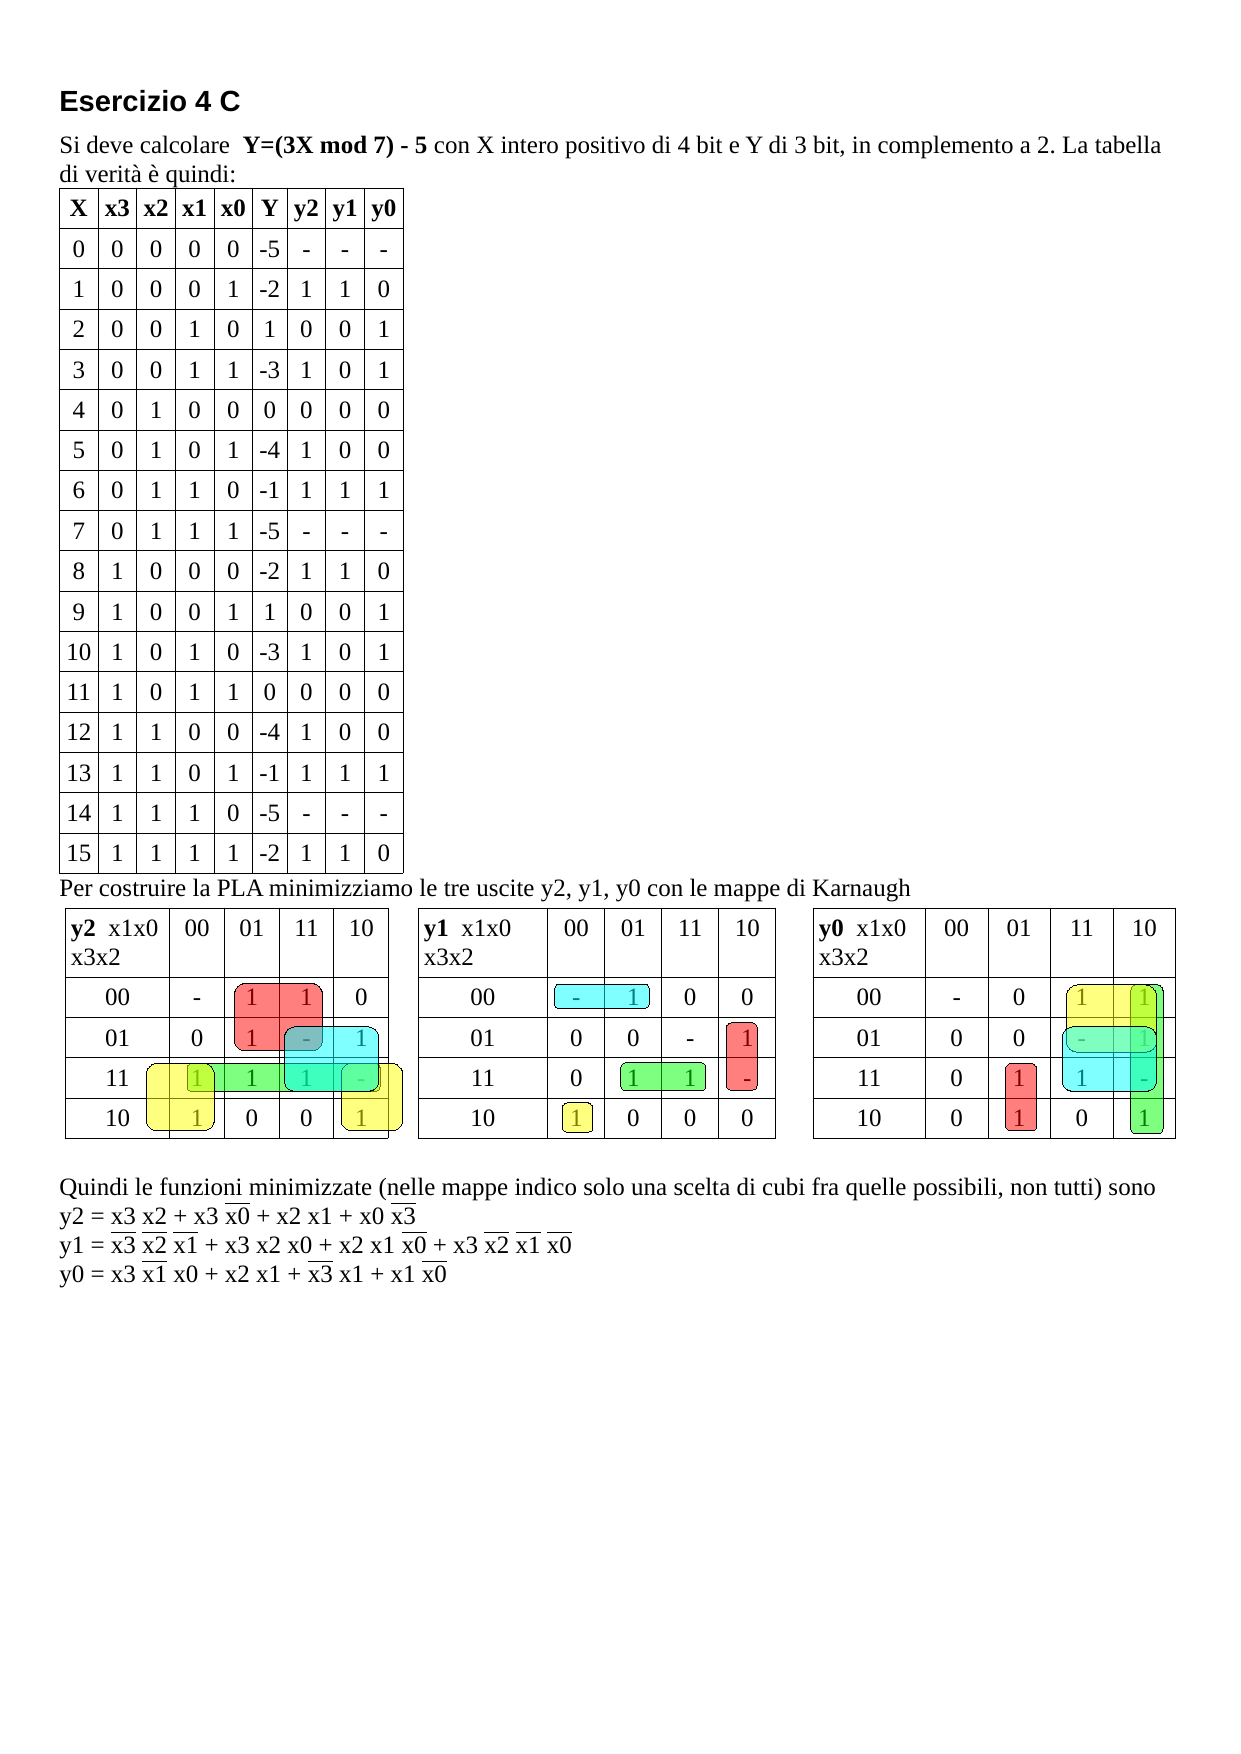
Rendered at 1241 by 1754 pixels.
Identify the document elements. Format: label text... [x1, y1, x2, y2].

table_cell 1 [280, 1092, 333, 1097]
table_header 11 [280, 909, 333, 977]
table_cell 1 [215, 753, 252, 792]
text Si deve calcolare Y=(3X mod 7) - 5 con X intero positivo di 4 bit e Y di 3 bit, in complemento a 2. La tabella di verità è quindi: [59, 130, 1181, 188]
subtitle Esercizio 4 C [59, 84, 1181, 118]
table_cell 1 [1114, 978, 1175, 1017]
table_cell 0 [605, 1099, 661, 1138]
table_cell - [1114, 1092, 1130, 1097]
table_cell 1 [176, 793, 214, 833]
table_cell 0 [326, 390, 364, 429]
table_cell -5 [253, 793, 287, 833]
table_cell 1 [288, 834, 325, 873]
table_header x2 [137, 189, 175, 228]
table_cell 1 [215, 834, 252, 873]
table_cell 0 [326, 431, 364, 470]
text Quindi le funzioni minimizzate (nelle mappe indico solo una scelta di cubi fra quelle possibili, non tutti) sono [59, 1172, 1181, 1201]
table_cell 1 [99, 551, 136, 591]
table_cell 1 [137, 834, 175, 873]
table_cell 0 [99, 269, 136, 308]
text y2 = x3 x2 + x3 x0 + x2 x1 + x0 x3 [59, 1201, 1181, 1230]
table_header 11 [662, 909, 718, 977]
table_cell - [326, 229, 364, 268]
table_cell 1 [176, 310, 214, 349]
table_cell [1067, 1018, 1113, 1028]
table_header 10 [334, 909, 388, 977]
table_cell 0 [548, 1018, 604, 1057]
table_cell 1 [605, 978, 661, 1017]
table_cell -3 [253, 632, 287, 671]
table_cell 1 [365, 592, 403, 631]
table_cell 1 [365, 471, 403, 510]
table_cell 1 [1114, 1099, 1175, 1138]
table_cell 1 [176, 471, 214, 510]
table_header [807, 902, 1181, 1172]
table_cell 0 [288, 672, 325, 712]
table_header 11 [1051, 909, 1113, 977]
table_cell - [288, 229, 325, 268]
table_cell 0 [288, 592, 325, 631]
table_cell 1 [326, 551, 364, 591]
table_header 00 [170, 909, 224, 977]
table_cell - [719, 1058, 775, 1097]
text x0 [1131, 1026, 1156, 1052]
table_cell 1 [719, 1018, 775, 1057]
table_cell 1 [137, 471, 175, 510]
table_cell 1 [334, 1099, 388, 1138]
table_cell 01 [1066, 984, 1113, 1017]
table_header y0 [365, 189, 403, 228]
table_cell 1 [1164, 1018, 1175, 1057]
table_cell 0 [326, 713, 364, 752]
table_cell 0 [215, 390, 252, 429]
table_cell 14 [60, 793, 98, 833]
table_header 01 [605, 909, 661, 977]
table_cell 0 [365, 390, 403, 429]
table_cell 0 [99, 229, 136, 268]
table_cell 1 [137, 390, 175, 429]
table_cell 1 [170, 1099, 214, 1130]
table_cell 3 [60, 350, 98, 389]
table_cell 1 [662, 1058, 718, 1097]
table_cell 01 [814, 1018, 925, 1057]
table_cell 0 [176, 229, 214, 268]
table_cell - [365, 511, 403, 550]
table_cell 0 [176, 431, 214, 470]
table_cell 4 [60, 390, 98, 429]
table_cell 1 [99, 632, 136, 671]
table_cell 00 [419, 978, 547, 1017]
table_cell [210, 1064, 224, 1091]
table_cell 9 [60, 592, 98, 631]
table_cell 1 [288, 753, 325, 792]
table_cell 11 [814, 1058, 925, 1097]
table_cell - [1051, 1018, 1066, 1057]
table_cell 0 [326, 672, 364, 712]
table_cell 0 [253, 672, 287, 712]
table_cell 1 [989, 1099, 1050, 1138]
table_cell 1 [99, 834, 136, 873]
table_cell -5 [253, 229, 287, 268]
table_cell 1 [326, 269, 364, 308]
table_cell - [170, 978, 224, 1017]
table_cell 7 [60, 511, 98, 550]
table_cell 1 [225, 1058, 279, 1063]
table_cell 0 [365, 834, 403, 873]
table_header 00 [926, 909, 988, 977]
table_header y1 [326, 189, 364, 228]
table_cell 0 [137, 672, 175, 712]
table_cell - [288, 511, 325, 550]
table_cell 11 [419, 1058, 547, 1097]
table_cell 0 [99, 350, 136, 389]
table_cell 11 [66, 1058, 169, 1097]
table_header Y [253, 189, 287, 228]
table_cell 8 [60, 551, 98, 591]
table_cell 10 [60, 632, 98, 671]
table_header y2 [288, 189, 325, 228]
table_cell 1 [548, 1099, 604, 1138]
table_cell 5 [60, 431, 98, 470]
table_cell 0 [176, 390, 214, 429]
table_cell 0 [215, 713, 252, 752]
table_cell 1 [176, 350, 214, 389]
table_cell 0 [99, 431, 136, 470]
table_cell 1 [215, 672, 252, 712]
table_cell 0 [548, 1058, 604, 1097]
table_cell 2 [60, 310, 98, 349]
table_cell 1 [215, 592, 252, 631]
table_cell -2 [253, 551, 287, 591]
table_cell 1 [288, 350, 325, 389]
table_cell 0 [137, 632, 175, 671]
table_cell 1 [137, 713, 175, 752]
table_cell [1114, 1018, 1130, 1026]
text y0 = x3 x1 x0 + x2 x1 + x3 x1 + x1 x0 [59, 1259, 1181, 1287]
table_cell 1 [225, 1018, 279, 1057]
table_cell 0 [719, 978, 775, 1017]
table_cell 1 [176, 632, 214, 671]
table_cell 0 [99, 511, 136, 550]
table_header [59, 902, 412, 1172]
table_cell 1 [99, 592, 136, 631]
table_cell - [326, 511, 364, 550]
table_cell 0 [334, 978, 388, 1017]
table_cell [147, 1099, 169, 1130]
table_cell 0 [215, 229, 252, 268]
table_cell 0 [137, 350, 175, 389]
table_cell 1 [60, 269, 98, 308]
table_header 10 [719, 909, 775, 977]
table_cell 0 [926, 1058, 988, 1097]
table_cell - [926, 978, 988, 1017]
table_cell 1 [326, 753, 364, 792]
table_cell 0 [326, 350, 364, 389]
table_cell 1 [365, 310, 403, 349]
table_cell 0 [719, 1099, 775, 1138]
table_cell 0 [365, 269, 403, 308]
table_cell 1 [215, 269, 252, 308]
table_cell 0 [137, 592, 175, 631]
table_cell 0 [288, 390, 325, 429]
table_cell 0 [280, 1099, 333, 1138]
table_cell 0 [365, 551, 403, 591]
table_cell 0 [60, 229, 98, 268]
table_cell 10 [419, 1099, 547, 1138]
table_cell 0 [288, 310, 325, 349]
table_cell 0 [215, 310, 252, 349]
table_cell 0 [605, 1018, 661, 1057]
table_cell 1 [288, 713, 325, 752]
table_cell 1 [215, 1092, 224, 1097]
table_cell 10 [814, 1099, 925, 1138]
table_header x3 [99, 189, 136, 228]
table_cell 1 [99, 713, 136, 752]
table_cell 13 [60, 753, 98, 792]
text y1 = x3 x2 x1 + x3 x2 x0 + x2 x1 x0 + x3 x2 x1 x0 [59, 1230, 1181, 1259]
table_cell -2 [253, 834, 287, 873]
table_cell 1 [605, 1058, 661, 1097]
table_cell - [365, 793, 403, 833]
table_cell 0 [365, 713, 403, 752]
table_cell 0 [225, 1099, 279, 1138]
table_cell 1 [365, 350, 403, 389]
table_cell 0 [253, 390, 287, 429]
table_cell - [1164, 1058, 1175, 1097]
table_cell 1 [253, 310, 287, 349]
table_cell 1 [288, 632, 325, 671]
table_cell 1 [326, 471, 364, 510]
table_cell 1 [989, 1058, 1050, 1097]
table_cell - [662, 1018, 718, 1057]
table_header 01 [989, 909, 1050, 977]
table_cell 11 [60, 672, 98, 712]
table_cell -2 [253, 269, 287, 308]
table_cell 1 [1051, 1058, 1113, 1097]
table_cell 1 [326, 834, 364, 873]
table_cell 01 [66, 1018, 169, 1057]
table_cell 0 [365, 431, 403, 470]
table_cell 0 [215, 551, 252, 591]
table_cell [280, 1018, 322, 1050]
table_cell 0 [989, 1018, 1050, 1057]
table_cell - [323, 1018, 333, 1026]
table_cell -1 [253, 471, 287, 510]
table_cell 1 [288, 471, 325, 510]
table_cell 6 [60, 471, 98, 510]
table_cell -4 [253, 431, 287, 470]
table_cell 0 [176, 551, 214, 591]
table_cell 1 [225, 1092, 279, 1097]
table_cell 1 [365, 632, 403, 671]
table_cell 1 [365, 753, 403, 792]
table_cell -3 [253, 350, 287, 389]
table_cell 0 [989, 978, 1050, 1017]
table_cell 0 [926, 1018, 988, 1057]
table_cell 0 [137, 229, 175, 268]
table_cell -1 [253, 753, 287, 792]
table_cell 1 [176, 672, 214, 712]
table_cell 0 [326, 310, 364, 349]
table_cell 0 [170, 1018, 224, 1057]
table_header x0 [215, 189, 252, 228]
table_header X [60, 189, 98, 228]
table_cell 1 [137, 431, 175, 470]
table_cell - [326, 793, 364, 833]
table_cell 1 [334, 1018, 388, 1057]
table_cell 0 [176, 269, 214, 308]
table_cell 1 [280, 978, 333, 1017]
table_cell 1 [137, 793, 175, 833]
table_cell 1 [288, 551, 325, 591]
table_cell - [365, 229, 403, 268]
table_cell 0 [1051, 1099, 1113, 1138]
table_cell 1 [176, 834, 214, 873]
table_cell 0 [176, 713, 214, 752]
table_cell 0 [99, 471, 136, 510]
table_cell 1 [170, 1058, 224, 1063]
table_cell 0 [137, 269, 175, 308]
table_cell 01 [419, 1018, 547, 1057]
table_cell 1 [215, 350, 252, 389]
table_header [412, 902, 807, 1172]
table_header y2 x1x0 x3x2 [66, 909, 169, 977]
table_cell -4 [253, 713, 287, 752]
table_header 01 [225, 909, 279, 977]
table_cell 0 [926, 1099, 988, 1138]
table_cell 1 [215, 511, 252, 550]
table_cell 1 [253, 592, 287, 631]
table_header 10 [1114, 909, 1175, 977]
table_cell 00 [66, 978, 169, 1017]
table_cell 0 [326, 592, 364, 631]
table_header 00 [548, 909, 604, 977]
table_cell 0 [662, 978, 718, 1017]
table_cell 0 [99, 310, 136, 349]
table_cell 0 [215, 632, 252, 671]
table_cell 0 [188, 1064, 215, 1091]
table_cell -5 [253, 511, 287, 550]
table_cell 0 [326, 632, 364, 671]
table_cell 1 [215, 431, 252, 470]
table_cell 0 [662, 1099, 718, 1138]
table_header y1 x1x0 x3x2 [419, 909, 547, 977]
table_cell 1 [225, 978, 279, 1017]
table_cell 1 [99, 793, 136, 833]
table_cell 1 [137, 511, 175, 550]
table_cell 1 [225, 1064, 279, 1091]
table_cell 1 [170, 1099, 224, 1138]
table_cell 0 [215, 793, 252, 833]
table_cell 0 [176, 592, 214, 631]
table_cell 1 [99, 753, 136, 792]
table_cell 0 [176, 753, 214, 792]
table_cell 1 [99, 672, 136, 712]
table_cell 0 [99, 390, 136, 429]
table_cell 0 [365, 672, 403, 712]
table_cell 1 [288, 431, 325, 470]
table_cell 1 [137, 753, 175, 792]
table_cell 10 [66, 1099, 169, 1138]
table_cell - [288, 793, 325, 833]
table_cell 0 [215, 471, 252, 510]
table_cell 1 [1051, 978, 1113, 1017]
table_cell - [379, 1058, 388, 1063]
table_cell 1 [288, 269, 325, 308]
table_header x1 [176, 189, 214, 228]
table_cell 1 [176, 511, 214, 550]
table_cell 0 [137, 551, 175, 591]
table_header y0 x1x0 x3x2 [814, 909, 925, 977]
table_cell - [548, 978, 604, 1017]
table_cell 00 [814, 978, 925, 1017]
table_cell 15 [60, 834, 98, 873]
table_cell 12 [60, 713, 98, 752]
table_cell 0 [137, 310, 175, 349]
text Per costruire la PLA minimizziamo le tre uscite y2, y1, y0 con le mappe di Karnaugh [59, 873, 1181, 902]
